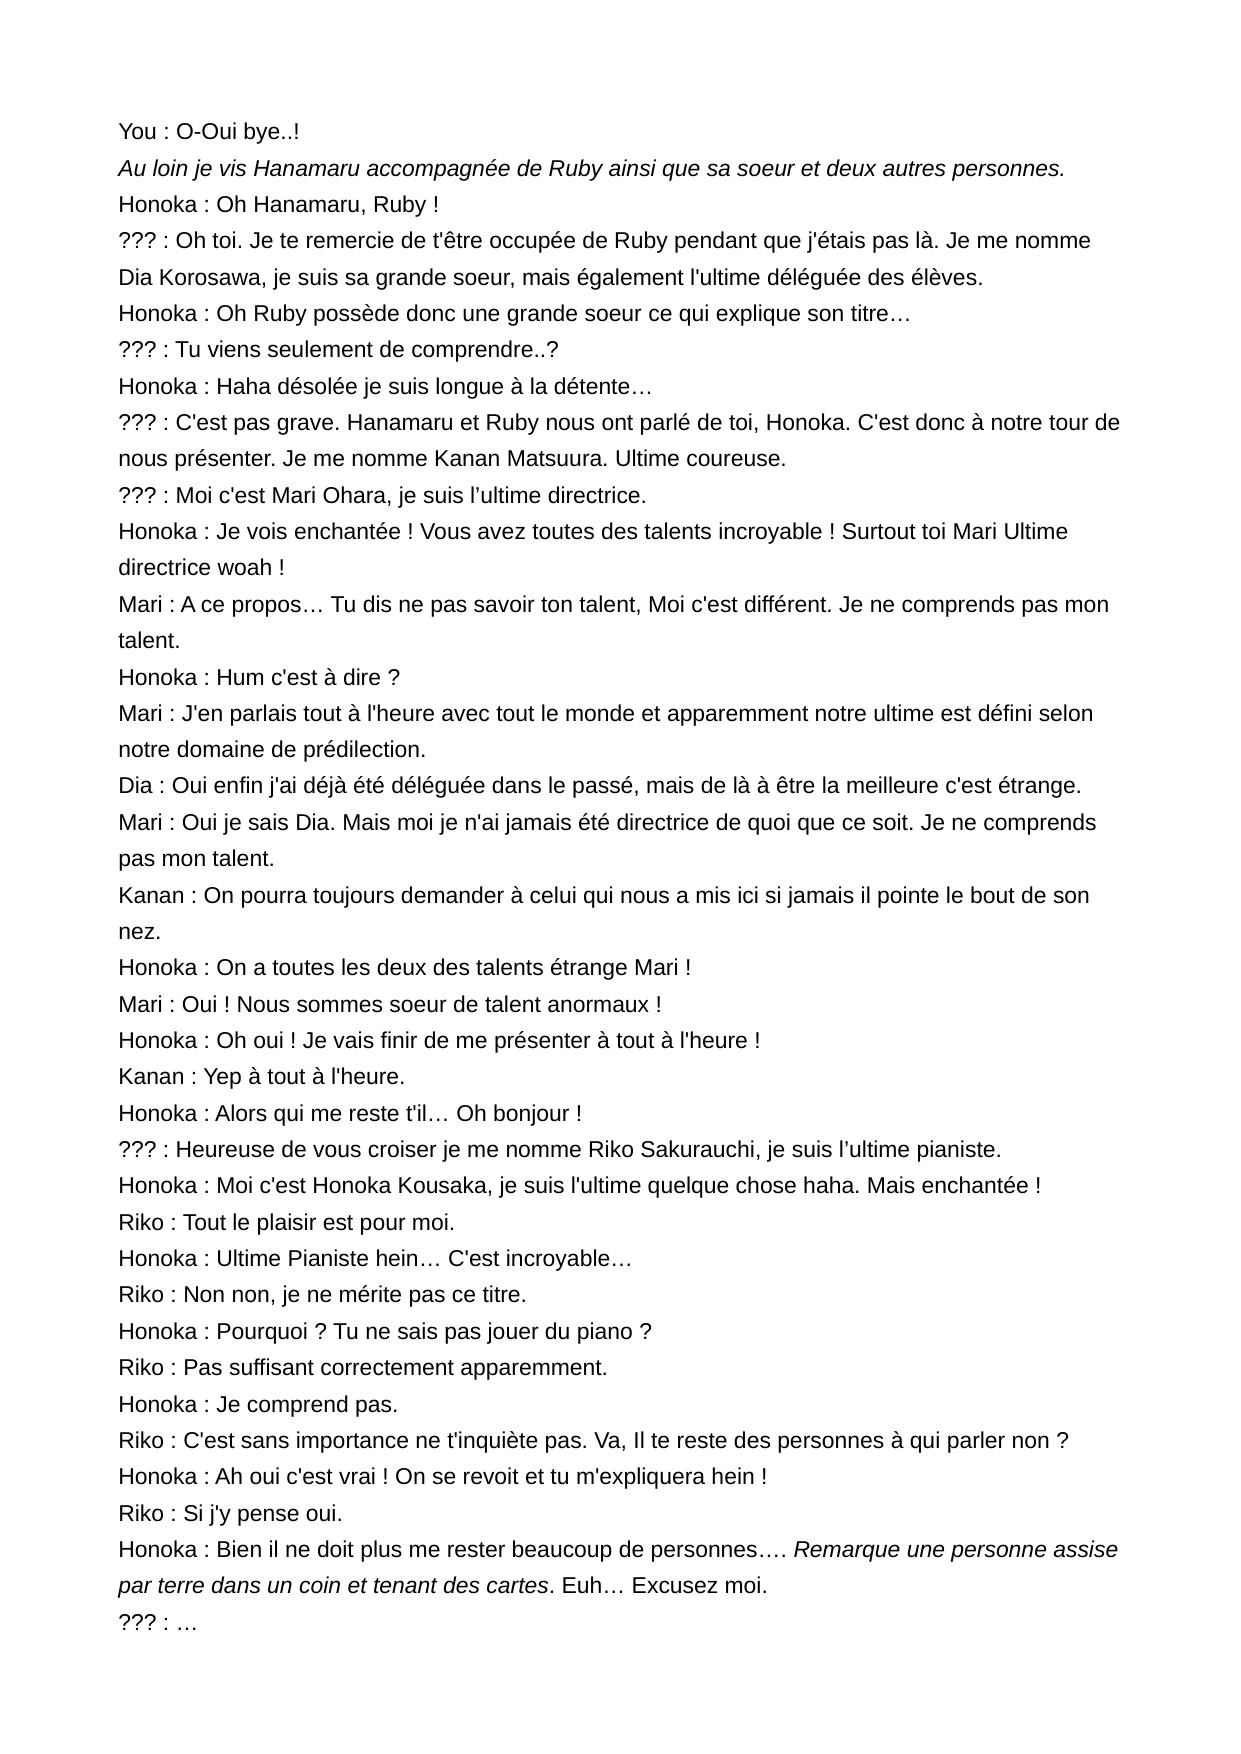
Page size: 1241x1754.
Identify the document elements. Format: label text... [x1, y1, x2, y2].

text Kanan : On pourra toujours demander à celui qui nous a mis ici si jamais il pointe le bout de son nez. [118, 882, 1122, 944]
text Riko : C'est sans importance ne t'inquiète pas. Va, Il te reste des personnes à qui parler non ? [118, 1427, 1122, 1453]
text Riko : Pas suffisant correctement apparemment. [118, 1354, 1122, 1381]
text ??? : Heureuse de vous croiser je me nomme Riko Sakurauchi, je suis l’ultime pianiste. [118, 1136, 1122, 1162]
text Honoka : Oh oui ! Je vais finir de me présenter à tout à l'heure ! [118, 1027, 1122, 1053]
text Honoka : Oh Ruby possède donc une grande soeur ce qui explique son titre… [118, 300, 1122, 326]
text ??? : C'est pas grave. Hanamaru et Ruby nous ont parlé de toi, Honoka. C'est donc à notre tour de nous présenter. Je me nomme Kanan Matsuura. Ultime coureuse. [118, 409, 1122, 472]
text Honoka : Pourquoi ? Tu ne sais pas jouer du piano ? [118, 1318, 1122, 1344]
text Honoka : Je vois enchantée ! Vous avez toutes des talents incroyable ! Surtout toi Mari Ultime directrice woah ! [118, 518, 1122, 581]
text Mari : Oui ! Nous sommes soeur de talent anormaux ! [118, 991, 1122, 1017]
text Mari : Oui je sais Dia. Mais moi je n'ai jamais été directrice de quoi que ce soit. Je ne comprends pas mon talent. [118, 809, 1122, 872]
text Honoka : Alors qui me reste t'il… Oh bonjour ! [118, 1100, 1122, 1126]
text Honoka : Je comprend pas. [118, 1391, 1122, 1417]
text Kanan : Yep à tout à l'heure. [118, 1063, 1122, 1090]
text Riko : Tout le plaisir est pour moi. [118, 1209, 1122, 1235]
text Honoka : Haha désolée je suis longue à la détente… [118, 373, 1122, 399]
text ??? : Oh toi. Je te remercie de t'être occupée de Ruby pendant que j'étais pas là. Je me nomme Dia Korosawa, je suis sa grande soeur, mais également l'ultime déléguée des élèves. [118, 227, 1122, 290]
text Honoka : Ultime Pianiste hein… C'est incroyable… [118, 1245, 1122, 1271]
text You : O-Oui bye..! [118, 118, 1122, 144]
text Riko : Non non, je ne mérite pas ce titre. [118, 1281, 1122, 1308]
text Honoka : Hum c'est à dire ? [118, 663, 1122, 690]
text Honoka : Ah oui c'est vrai ! On se revoit et tu m'expliquera hein ! [118, 1463, 1122, 1489]
text ??? : … [118, 1609, 1122, 1635]
text ??? : Moi c'est Mari Ohara, je suis l’ultime directrice. [118, 482, 1122, 508]
text Honoka : Moi c'est Honoka Kousaka, je suis l'ultime quelque chose haha. Mais enchantée ! [118, 1172, 1122, 1199]
text Riko : Si j'y pense oui. [118, 1499, 1122, 1526]
text Dia : Oui enfin j'ai déjà été déléguée dans le passé, mais de là à être la meilleure c'est étrange. [118, 772, 1122, 799]
text ??? : Tu viens seulement de comprendre..? [118, 336, 1122, 363]
text Mari : A ce propos… Tu dis ne pas savoir ton talent, Moi c'est différent. Je ne comprends pas mon talent. [118, 591, 1122, 653]
text Honoka : Oh Hanamaru, Ruby ! [118, 191, 1122, 217]
text Honoka : Bien il ne doit plus me rester beaucoup de personnes…. Remarque une personne assise par terre dans un coin et tenant des cartes. Euh… Excusez moi. [118, 1536, 1122, 1599]
text Honoka : On a toutes les deux des talents étrange Mari ! [118, 954, 1122, 981]
text Mari : J'en parlais tout à l'heure avec tout le monde et apparemment notre ultime est défini selon notre domaine de prédilection. [118, 700, 1122, 762]
text Au loin je vis Hanamaru accompagnée de Ruby ainsi que sa soeur et deux autres personnes. [118, 154, 1122, 181]
